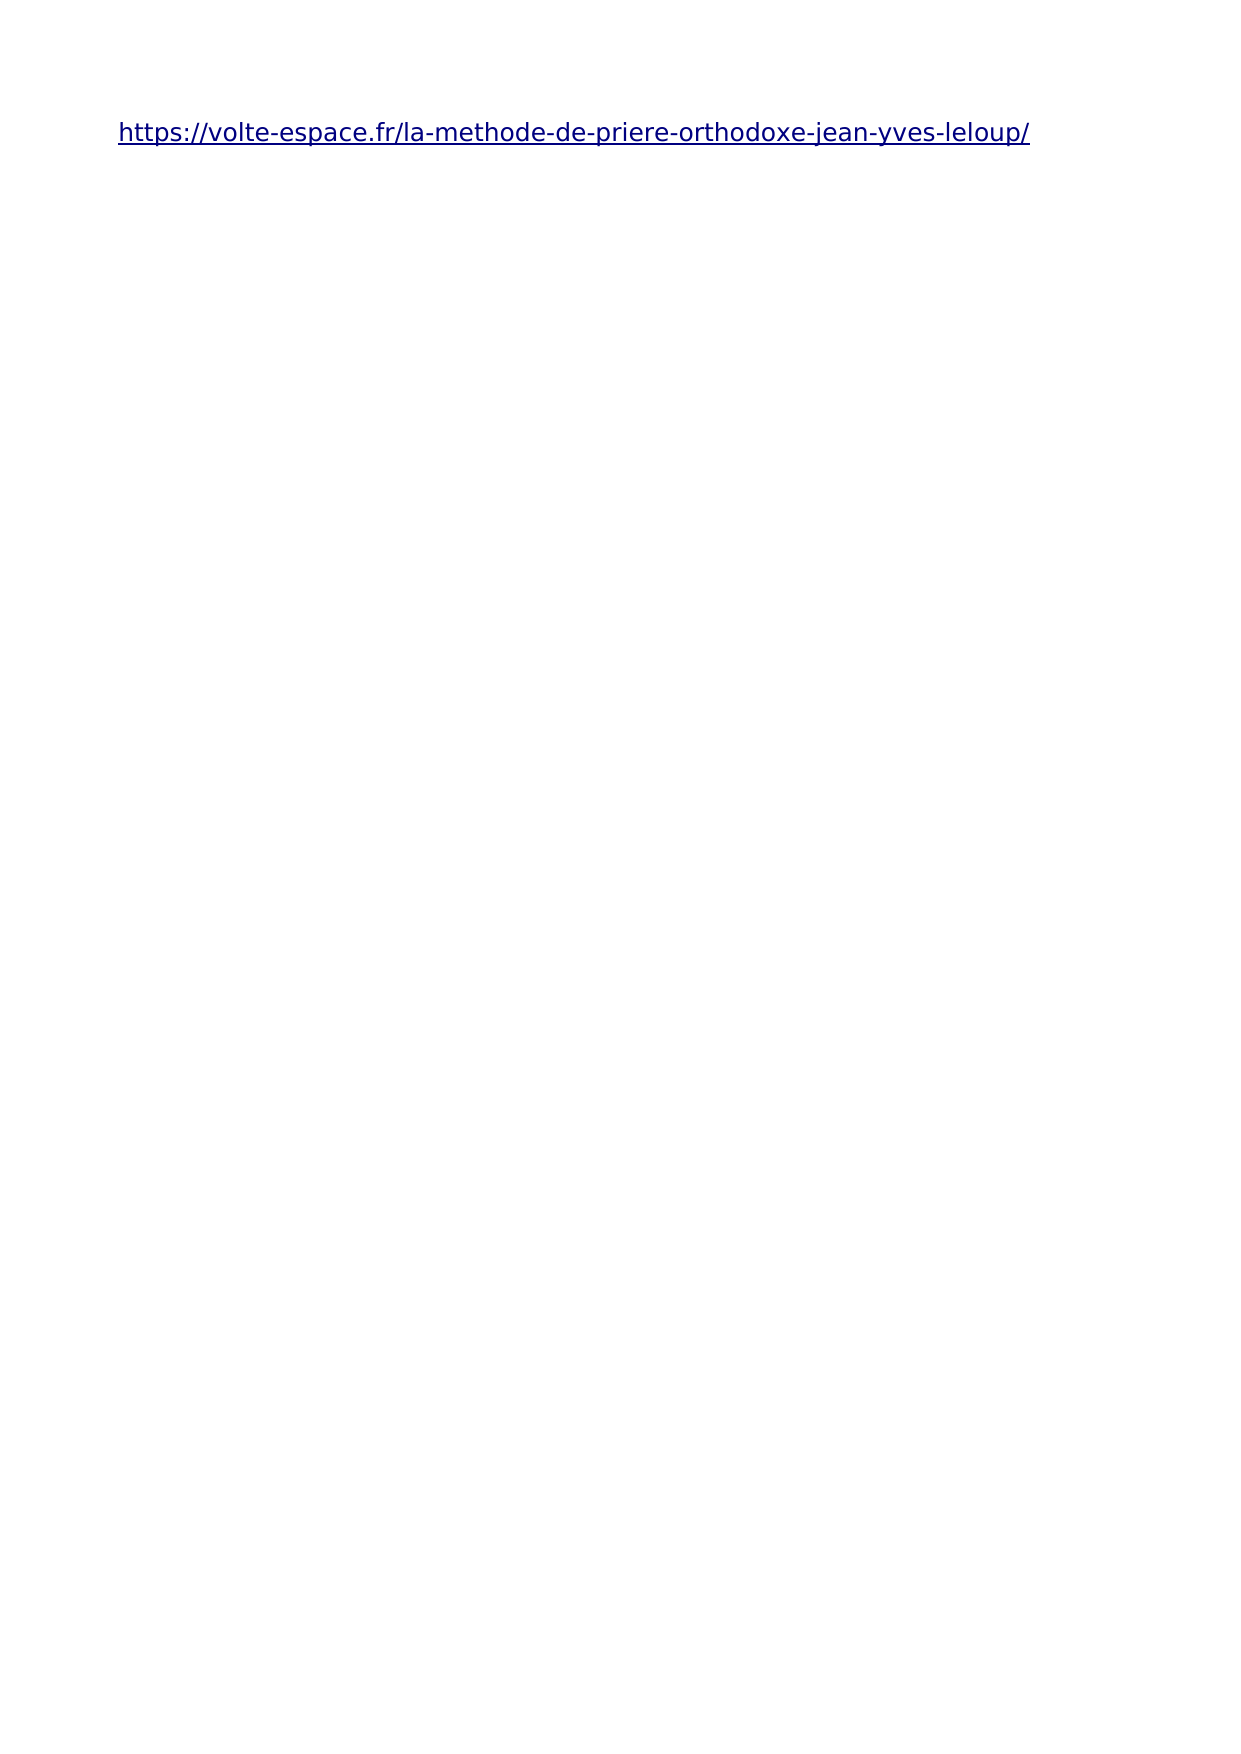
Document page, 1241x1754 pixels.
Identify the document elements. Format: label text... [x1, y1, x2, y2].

text https://volte-espace.fr/la-methode-de-priere-orthodoxe-jean-yves-leloup/ [118, 118, 1122, 147]
